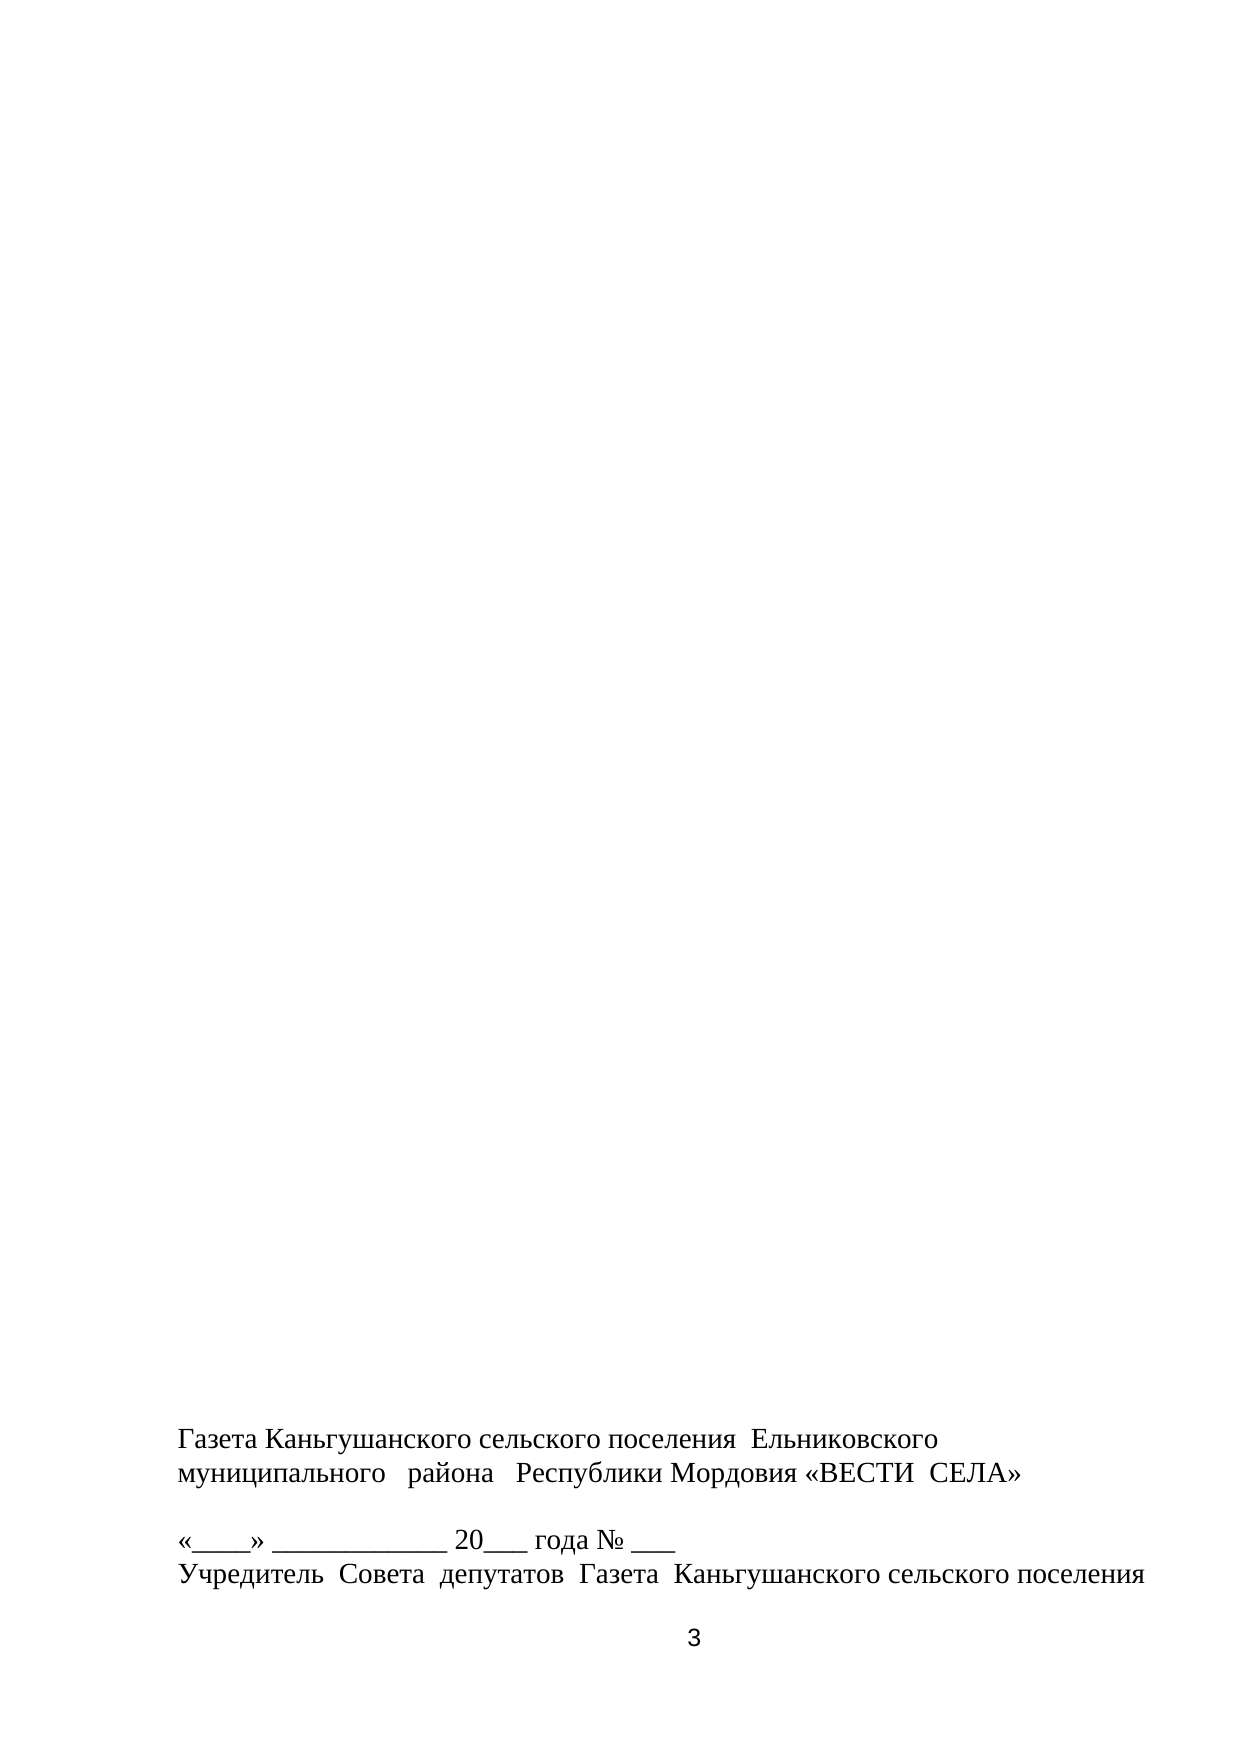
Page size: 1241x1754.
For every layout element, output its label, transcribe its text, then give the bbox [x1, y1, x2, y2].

text Учредитель Совета депутатов Газета Каньгушанского сельского поселения [177, 1556, 1152, 1589]
text «____» ____________ 20___ года № ___ [177, 1522, 1152, 1556]
text Газета Каньгушанского сельского поселения Ельниковского муниципального района Республики Мордовия «ВЕСТИ СЕЛА» [177, 1422, 1152, 1489]
